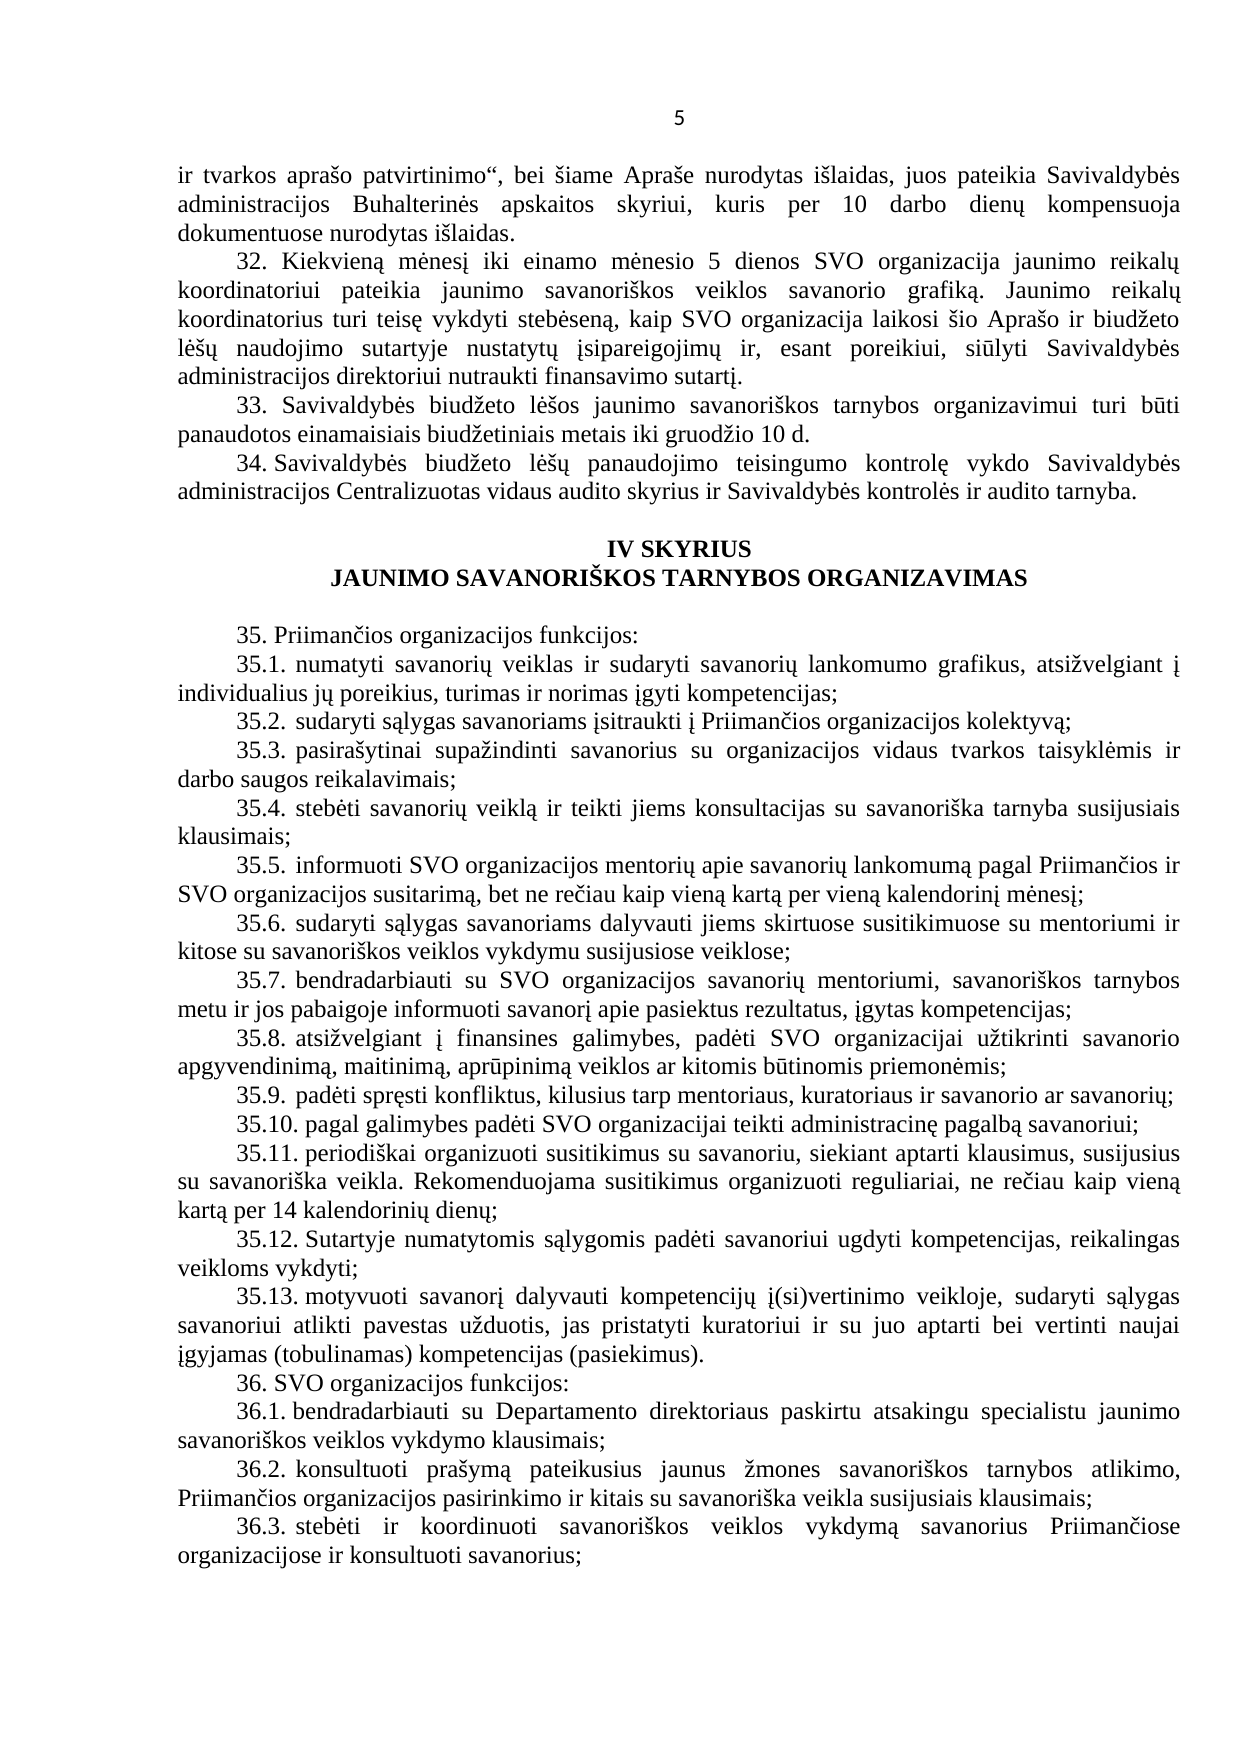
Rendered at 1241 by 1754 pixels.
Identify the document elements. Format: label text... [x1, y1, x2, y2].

text 36.2. konsultuoti prašymą pateikusius jaunus žmones savanoriškos tarnybos atlikimo, Priimančios organizacijos pasirinkimo ir kitais su savanoriška veikla susijusiais klausimais; [177, 1454, 1181, 1511]
text 32. Kiekvieną mėnesį iki einamo mėnesio 5 dienos SVO organizacija jaunimo reikalų koordinatoriui pateikia jaunimo savanoriškos veiklos savanorio grafiką. Jaunimo reikalų koordinatorius turi teisę vykdyti stebėseną, kaip SVO organizacija laikosi šio Aprašo ir biudžeto lėšų naudojimo sutartyje nustatytų įsipareigojimų ir, esant poreikiui, siūlyti Savivaldybės administracijos direktoriui nutraukti finansavimo sutartį. [177, 246, 1181, 390]
text 35.2. sudaryti sąlygas savanoriams įsitraukti į Priimančios organizacijos kolektyvą; [177, 706, 1181, 735]
text JAUNIMO SAVANORIŠKOS TARNYBOS ORGANIZAVIMAS [177, 563, 1181, 591]
text 35.6. sudaryti sąlygas savanoriams dalyvauti jiems skirtuose susitikimuose su mentoriumi ir kitose su savanoriškos veiklos vykdymu susijusiose veiklose; [177, 908, 1181, 965]
text 35.1. numatyti savanorių veiklas ir sudaryti savanorių lankomumo grafikus, atsižvelgiant į individualius jų poreikius, turimas ir norimas įgyti kompetencijas; [177, 649, 1181, 706]
text IV SKYRIUS [177, 534, 1181, 563]
text 34. Savivaldybės biudžeto lėšų panaudojimo teisingumo kontrolę vykdo Savivaldybės administracijos Centralizuotas vidaus audito skyrius ir Savivaldybės kontrolės ir audito tarnyba. [177, 448, 1181, 505]
text 35.9. padėti spręsti konfliktus, kilusius tarp mentoriaus, kuratoriaus ir savanorio ar savanorių; [177, 1080, 1181, 1109]
text 36. SVO organizacijos funkcijos: [177, 1368, 1181, 1396]
text ir tvarkos aprašo patvirtinimo“, bei šiame Apraše nurodytas išlaidas, juos pateikia Savivaldybės administracijos Buhalterinės apskaitos skyriui, kuris per 10 darbo dienų kompensuoja dokumentuose nurodytas išlaidas. [177, 160, 1181, 246]
text 33. Savivaldybės biudžeto lėšos jaunimo savanoriškos tarnybos organizavimui turi būti panaudotos einamaisiais biudžetiniais metais iki gruodžio 10 d. [177, 390, 1181, 448]
text 35.3. pasirašytinai supažindinti savanorius su organizacijos vidaus tvarkos taisyklėmis ir darbo saugos reikalavimais; [177, 735, 1181, 793]
text 35.7. bendradarbiauti su SVO organizacijos savanorių mentoriumi, savanoriškos tarnybos metu ir jos pabaigoje informuoti savanorį apie pasiektus rezultatus, įgytas kompetencijas; [177, 965, 1181, 1023]
text 35.5. informuoti SVO organizacijos mentorių apie savanorių lankomumą pagal Priimančios ir SVO organizacijos susitarimą, bet ne rečiau kaip vieną kartą per vieną kalendorinį mėnesį; [177, 850, 1181, 908]
text 35.11. periodiškai organizuoti susitikimus su savanoriu, siekiant aptarti klausimus, susijusius su savanoriška veikla. Rekomenduojama susitikimus organizuoti reguliariai, ne rečiau kaip vieną kartą per 14 kalendorinių dienų; [177, 1138, 1181, 1224]
text 35.8. atsižvelgiant į finansines galimybes, padėti SVO organizacijai užtikrinti savanorio apgyvendinimą, maitinimą, aprūpinimą veiklos ar kitomis būtinomis priemonėmis; [177, 1023, 1181, 1080]
text 35. Priimančios organizacijos funkcijos: [177, 620, 1181, 649]
text 35.12. Sutartyje numatytomis sąlygomis padėti savanoriui ugdyti kompetencijas, reikalingas veikloms vykdyti; [177, 1224, 1181, 1281]
text 35.4. stebėti savanorių veiklą ir teikti jiems konsultacijas su savanoriška tarnyba susijusiais klausimais; [177, 793, 1181, 850]
text 36.3. stebėti ir koordinuoti savanoriškos veiklos vykdymą savanorius Priimančiose organizacijose ir konsultuoti savanorius; [177, 1511, 1181, 1569]
text 35.13. motyvuoti savanorį dalyvauti kompetencijų į(si)vertinimo veikloje, sudaryti sąlygas savanoriui atlikti pavestas užduotis, jas pristatyti kuratoriui ir su juo aptarti bei vertinti naujai įgyjamas (tobulinamas) kompetencijas (pasiekimus). [177, 1281, 1181, 1368]
text 35.10. pagal galimybes padėti SVO organizacijai teikti administracinę pagalbą savanoriui; [177, 1109, 1181, 1138]
text 36.1. bendradarbiauti su Departamento direktoriaus paskirtu atsakingu specialistu jaunimo savanoriškos veiklos vykdymo klausimais; [177, 1396, 1181, 1454]
